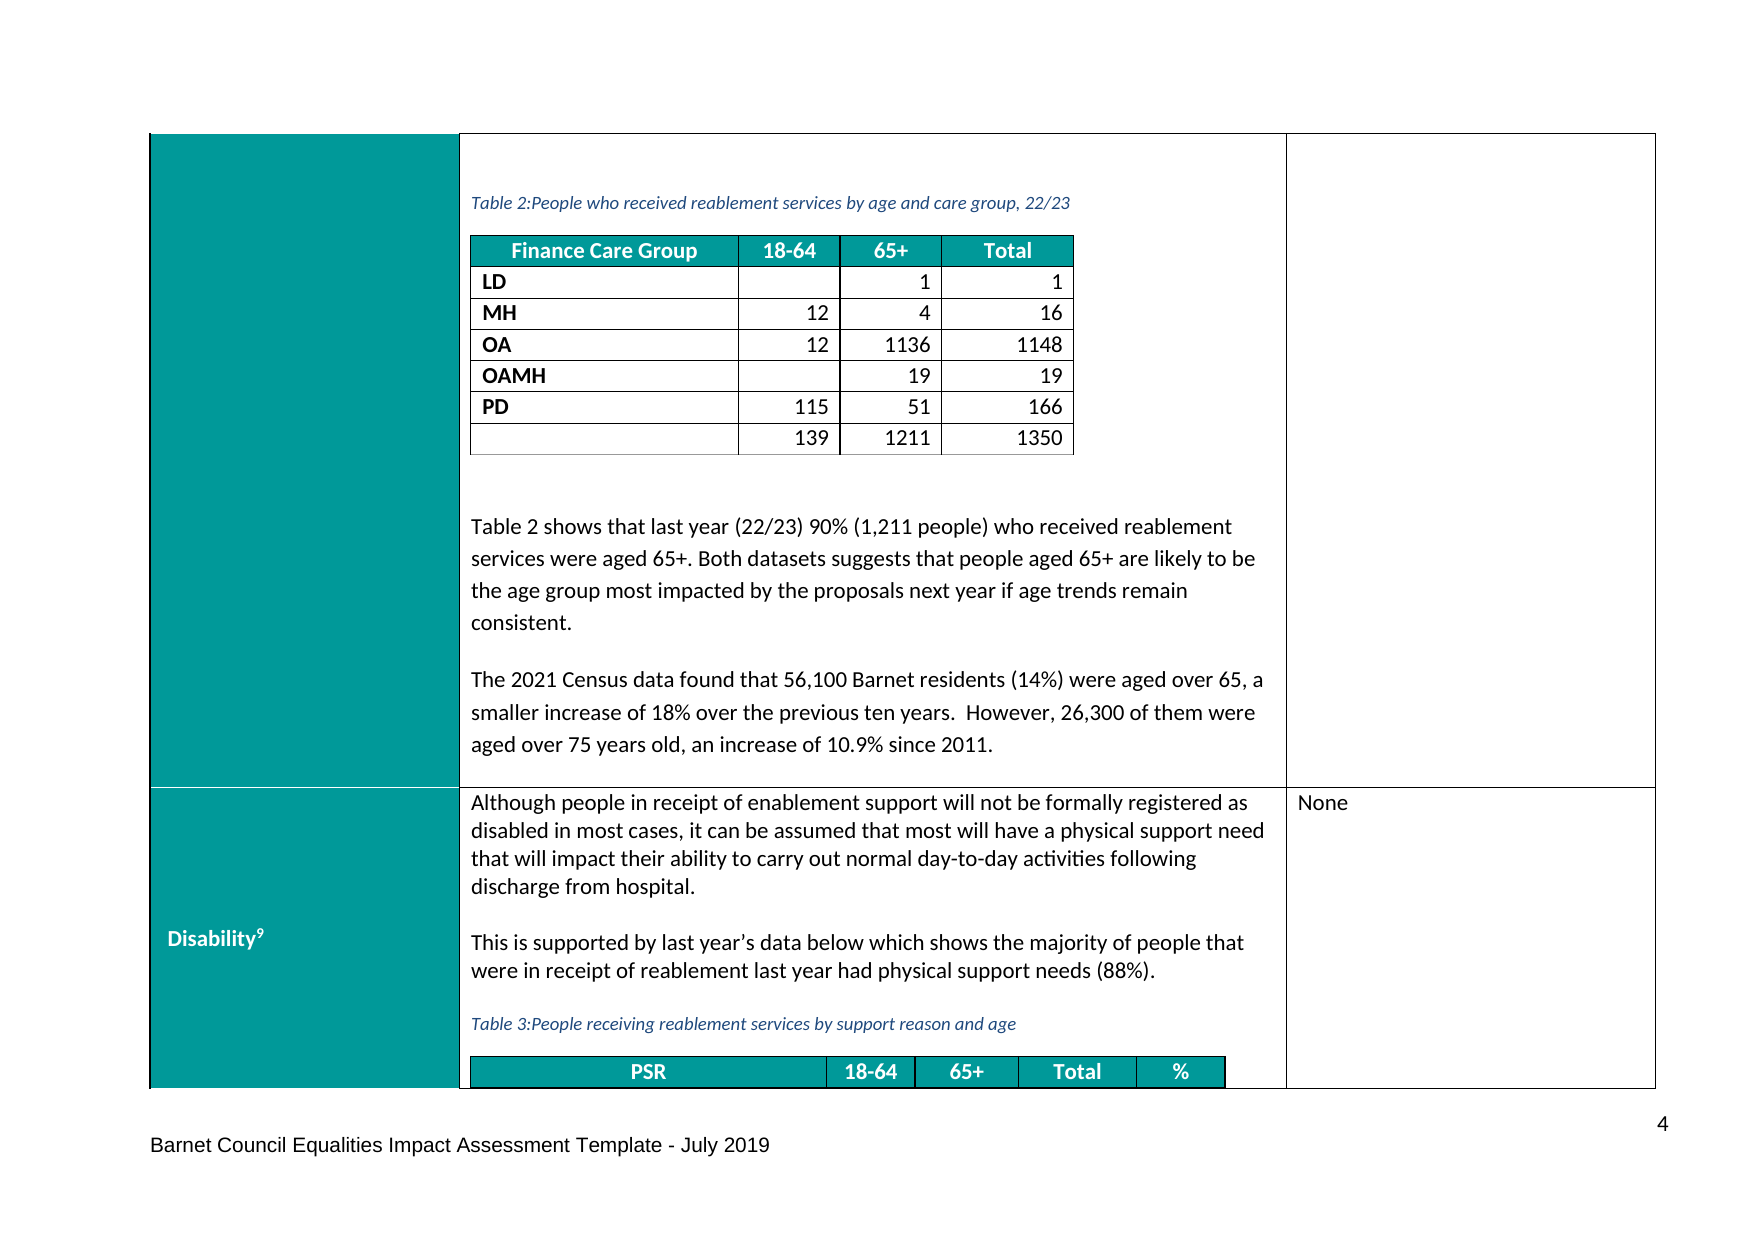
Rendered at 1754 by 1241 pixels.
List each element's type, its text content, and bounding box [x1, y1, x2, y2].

table_header 18-64 [827, 1057, 914, 1087]
table_cell 4 [841, 299, 941, 329]
table_cell 1 [942, 267, 1073, 297]
table_cell PD [471, 392, 738, 422]
table_cell [739, 267, 839, 297]
table_cell None [1287, 788, 1655, 1088]
table_cell [151, 134, 459, 787]
table_cell OAMH [471, 361, 738, 391]
table_header 65+ [841, 236, 941, 266]
table_cell 166 [942, 392, 1073, 422]
table_cell 139 [739, 424, 839, 454]
table_cell 16 [942, 299, 1073, 329]
table_cell Although people in receipt of enablement support will not be formally registered as disabled in most cases, it can be assumed that most will have a physical support need that will impact their ability to carry out normal day-to-day activities following discharge from hospital. This is supported by last year’s data below which shows the majority of people that were in receipt of reablement last year had physical support needs (88%). Table 3:People receiving reablement services by support reason and age [460, 788, 1286, 1088]
table_header PSR [471, 1057, 826, 1087]
table_cell 1350 [942, 424, 1073, 454]
table_header 18-64 [739, 236, 839, 266]
table_cell Disability [151, 788, 459, 1088]
table_cell 1136 [841, 330, 941, 360]
table_header % [1137, 1057, 1224, 1087]
table_cell 19 [942, 361, 1073, 391]
table_cell [739, 361, 839, 391]
table_header Total [1019, 1057, 1136, 1087]
table_cell 1 [841, 267, 941, 297]
table_cell 51 [841, 392, 941, 422]
table_cell Table 2:People who received reablement services by age and care group, 22/23 Table 2 shows that last year (22/23) 90% (1,211 people) who received reablement services were aged 65+. Both datasets suggests that people aged 65+ are likely to be the age group most impacted by the proposals next year if age trends remain consistent. The 2021 Census data found that 56,100 Barnet residents (14%) were aged over 65, a smaller increase of 18% over the previous ten years. However, 26,300 of them were aged over 75 years old, an increase of 10.9% since 2011. [460, 134, 1286, 787]
table_cell LD [471, 267, 738, 297]
table_cell 19 [841, 361, 941, 391]
table_cell [1287, 134, 1655, 787]
table_header Finance Care Group [471, 236, 738, 266]
table_cell 115 [739, 392, 839, 422]
table_cell 12 [739, 299, 839, 329]
table_header Total [942, 236, 1073, 266]
table_cell MH [471, 299, 738, 329]
table_header 65+ [916, 1057, 1018, 1087]
table_cell [471, 424, 738, 454]
table_cell 1148 [942, 330, 1073, 360]
table_cell OA [471, 330, 738, 360]
table_cell 1211 [841, 424, 941, 454]
table_cell 12 [739, 330, 839, 360]
